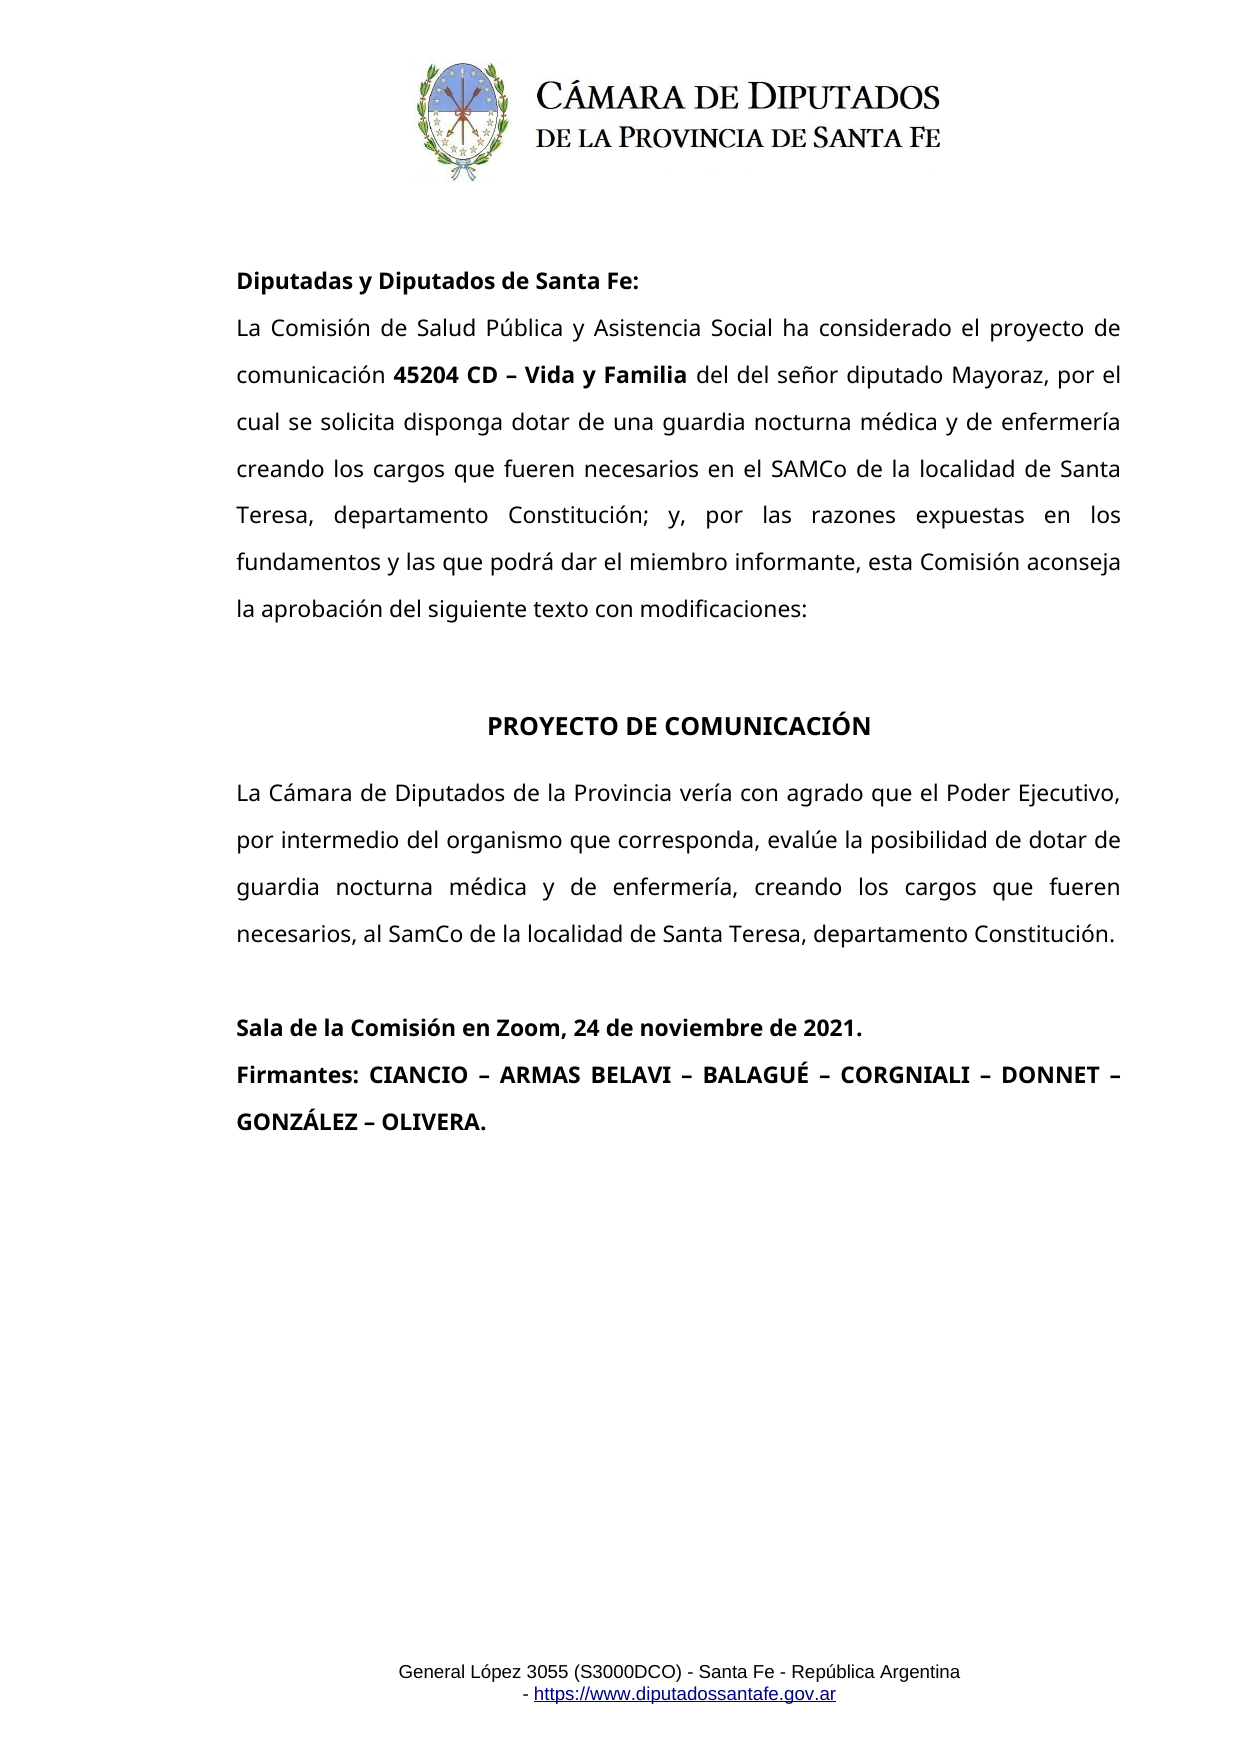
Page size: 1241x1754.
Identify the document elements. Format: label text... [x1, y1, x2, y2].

text Firmantes: CIANCIO – ARMAS BELAVI – BALAGUÉ – CORGNIALI – DONNET – GONZÁLEZ – OLIVERA. [236, 1058, 1122, 1137]
text La Comisión de Salud Pública y Asistencia Social ha considerado el proyecto de comunicación 45204 CD – Vida y Familia del del señor diputado Mayoraz, por el cual se solicita disponga dotar de una guardia nocturna médica y de enfermería creando los cargos que fueren necesarios en el SAMCo de la localidad de Santa Teresa, departamento Constitución; y, por las razones expuestas en los fundamentos y las que podrá dar el miembro informante, esta Comisión aconseja la aprobación del siguiente texto con modificaciones: [236, 312, 1122, 624]
text La Cámara de Diputados de la Provincia vería con agrado que el Poder Ejecutivo, por intermedio del organismo que corresponda, evalúe la posibilidad de dotar de guardia nocturna médica y de enfermería, creando los cargos que fueren necesarios, al SamCo de la localidad de Santa Teresa, departamento Constitución. [236, 777, 1122, 949]
text Sala de la Comisión en Zoom, 24 de noviembre de 2021. [236, 1012, 1122, 1043]
text Diputadas y Diputados de Santa Fe: [236, 265, 1122, 296]
text PROYECTO DE COMUNICACIÓN [236, 709, 1122, 743]
picture [413, 59, 945, 183]
